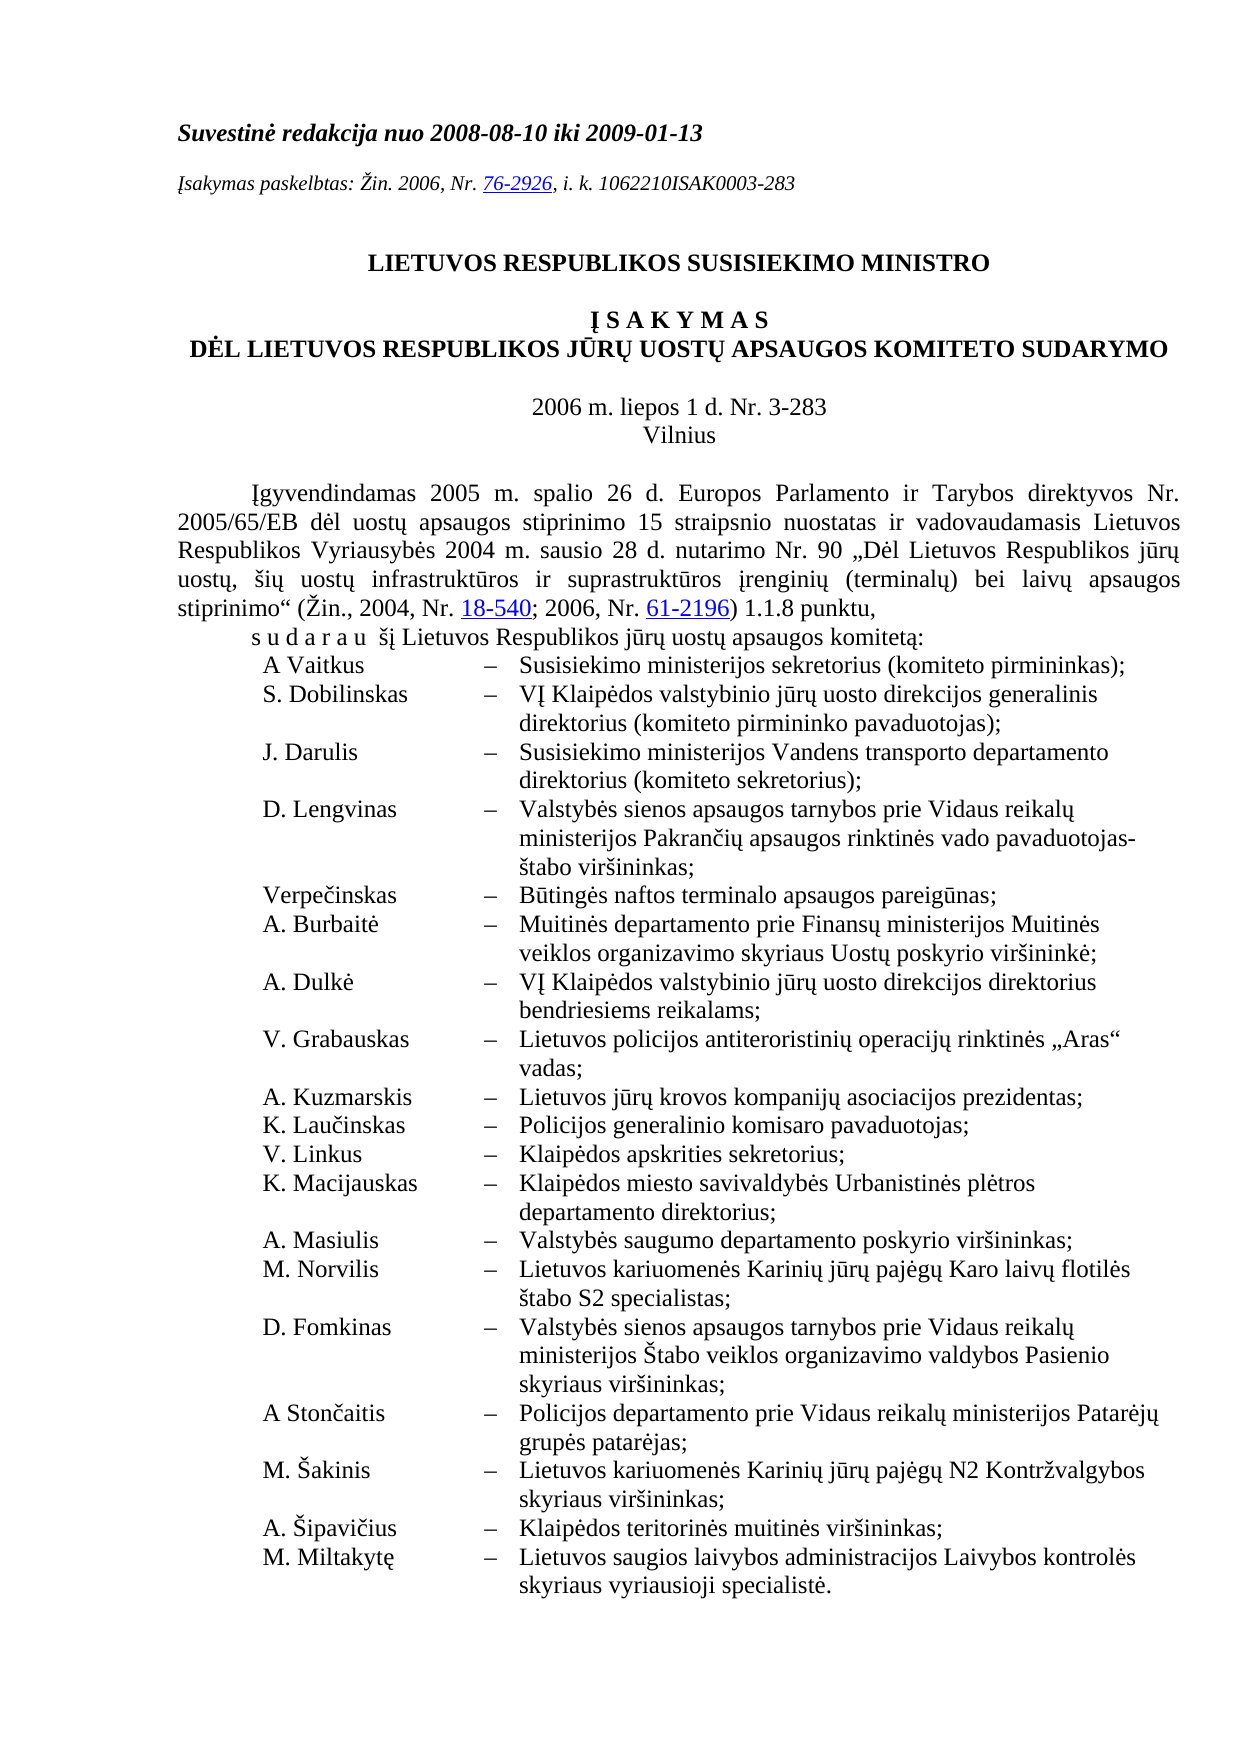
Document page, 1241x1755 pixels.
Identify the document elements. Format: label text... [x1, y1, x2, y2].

table_cell D. Lengvinas [177, 794, 455, 880]
table_cell – [455, 1225, 508, 1254]
table_cell – [455, 794, 508, 880]
table_cell – [455, 1455, 508, 1513]
table_cell Būtingės naftos terminalo apsaugos pareigūnas; [508, 880, 1181, 909]
table_cell Susisiekimo ministerijos Vandens transporto departamento direktorius (komiteto sekretorius); [508, 737, 1181, 794]
table_cell A. Šipavičius [177, 1513, 455, 1542]
table_cell J. Darulis [177, 737, 455, 794]
table_cell K. Macijauskas [177, 1168, 455, 1225]
table_cell Lietuvos jūrų krovos kompanijų asociacijos prezidentas; [508, 1082, 1181, 1110]
text sudarau šį Lietuvos Respublikos jūrų uostų apsaugos komitetą: [177, 622, 1181, 650]
table_cell V. Grabauskas [177, 1024, 455, 1082]
table_cell Policijos generalinio komisaro pavaduotojas; [508, 1110, 1181, 1139]
table_cell Valstybės sienos apsaugos tarnybos prie Vidaus reikalų ministerijos Pakrančių apsaugos rinktinės vado pavaduotojas-štabo viršininkas; [508, 794, 1181, 880]
text Suvestinė redakcija nuo 2008-08-10 iki 2009-01-13 [177, 118, 1181, 147]
text DĖL LIETUVOS RESPUBLIKOS JŪRŲ UOSTŲ APSAUGOS KOMITETO SUDARYMO [177, 334, 1181, 363]
table_cell – [455, 1542, 508, 1599]
table_cell Klaipėdos miesto savivaldybės Urbanistinės plėtros departamento direktorius; [508, 1168, 1181, 1225]
table_cell – [455, 1168, 508, 1225]
table_cell Policijos departamento prie Vidaus reikalų ministerijos Patarėjų grupės patarėjas; [508, 1398, 1181, 1455]
table_header – [455, 650, 508, 679]
table_cell Muitinės departamento prie Finansų ministerijos Muitinės veiklos organizavimo skyriaus Uostų poskyrio viršininkė; [508, 909, 1181, 967]
table_cell VĮ Klaipėdos valstybinio jūrų uosto direkcijos direktorius bendriesiems reikalams; [508, 967, 1181, 1024]
table_cell – [455, 967, 508, 1024]
table_cell Lietuvos kariuomenės Karinių jūrų pajėgų N2 Kontržvalgybos skyriaus viršininkas; [508, 1455, 1181, 1513]
table_cell M. Norvilis [177, 1254, 455, 1312]
table_cell – [455, 1110, 508, 1139]
table_cell Lietuvos saugios laivybos administracijos Laivybos kontrolės skyriaus vyriausioji specialistė. [508, 1542, 1181, 1599]
table_cell A. Masiulis [177, 1225, 455, 1254]
text Įgyvendindamas 2005 m. spalio 26 d. Europos Parlamento ir Tarybos direktyvos Nr. 2005/65/EB dėl uostų apsaugos stiprinimo 15 straipsnio nuostatas ir vadovaudamasis Lietuvos Respublikos Vyriausybės 2004 m. sausio 28 d. nutarimo Nr. 90 „Dėl Lietuvos Respublikos jūrų uostų, šių uostų infrastruktūros ir suprastruktūros įrenginių (terminalų) bei laivų apsaugos stiprinimo“ (Žin., 2004, Nr. 18-540; 2006, Nr. 61-2196) 1.1.8 punktu, [177, 478, 1181, 622]
table_cell VĮ Klaipėdos valstybinio jūrų uosto direkcijos generalinis direktorius (komiteto pirmininko pavaduotojas); [508, 679, 1181, 737]
table_cell Verpečinskas [177, 880, 455, 909]
table_cell Valstybės saugumo departamento poskyrio viršininkas; [508, 1225, 1181, 1254]
table_cell – [455, 1513, 508, 1542]
table_cell V. Linkus [177, 1139, 455, 1168]
table_cell Lietuvos kariuomenės Karinių jūrų pajėgų Karo laivų flotilės štabo S2 specialistas; [508, 1254, 1181, 1312]
table_header A Vaitkus [177, 650, 455, 679]
table_header Susisiekimo ministerijos sekretorius (komiteto pirmininkas); [508, 650, 1181, 679]
table_cell Lietuvos policijos antiteroristinių operacijų rinktinės „Aras“ vadas; [508, 1024, 1181, 1082]
table_cell – [455, 1024, 508, 1082]
table_cell Klaipėdos apskrities sekretorius; [508, 1139, 1181, 1168]
table_cell A. Burbaitė [177, 909, 455, 967]
table_cell – [455, 737, 508, 794]
table_cell – [455, 1254, 508, 1312]
table_cell S. Dobilinskas [177, 679, 455, 737]
table_cell A. Dulkė [177, 967, 455, 1024]
table_cell M. Miltakytę [177, 1542, 455, 1599]
text LIETUVOS RESPUBLIKOS SUSISIEKIMO MINISTRO [177, 248, 1181, 277]
table_cell Valstybės sienos apsaugos tarnybos prie Vidaus reikalų ministerijos Štabo veiklos organizavimo valdybos Pasienio skyriaus viršininkas; [508, 1312, 1181, 1398]
text Į S A K Y M A S [177, 305, 1181, 334]
table_cell – [455, 679, 508, 737]
table_cell – [455, 1398, 508, 1455]
table_cell K. Laučinskas [177, 1110, 455, 1139]
table_cell A Stončaitis [177, 1398, 455, 1455]
text 2006 m. liepos 1 d. Nr. 3-283 [177, 392, 1181, 420]
table_cell – [455, 1139, 508, 1168]
table_cell – [455, 1312, 508, 1398]
table_cell Klaipėdos teritorinės muitinės viršininkas; [508, 1513, 1181, 1542]
table_cell D. Fomkinas [177, 1312, 455, 1398]
table_cell – [455, 909, 508, 967]
text Vilnius [177, 420, 1181, 449]
table_cell – [455, 1082, 508, 1110]
text Įsakymas paskelbtas: Žin. 2006, Nr. 76-2926, i. k. 1062210ISAK0003-283 [177, 171, 1181, 195]
table_cell M. Šakinis [177, 1455, 455, 1513]
table_cell A. Kuzmarskis [177, 1082, 455, 1110]
table_cell – [455, 880, 508, 909]
